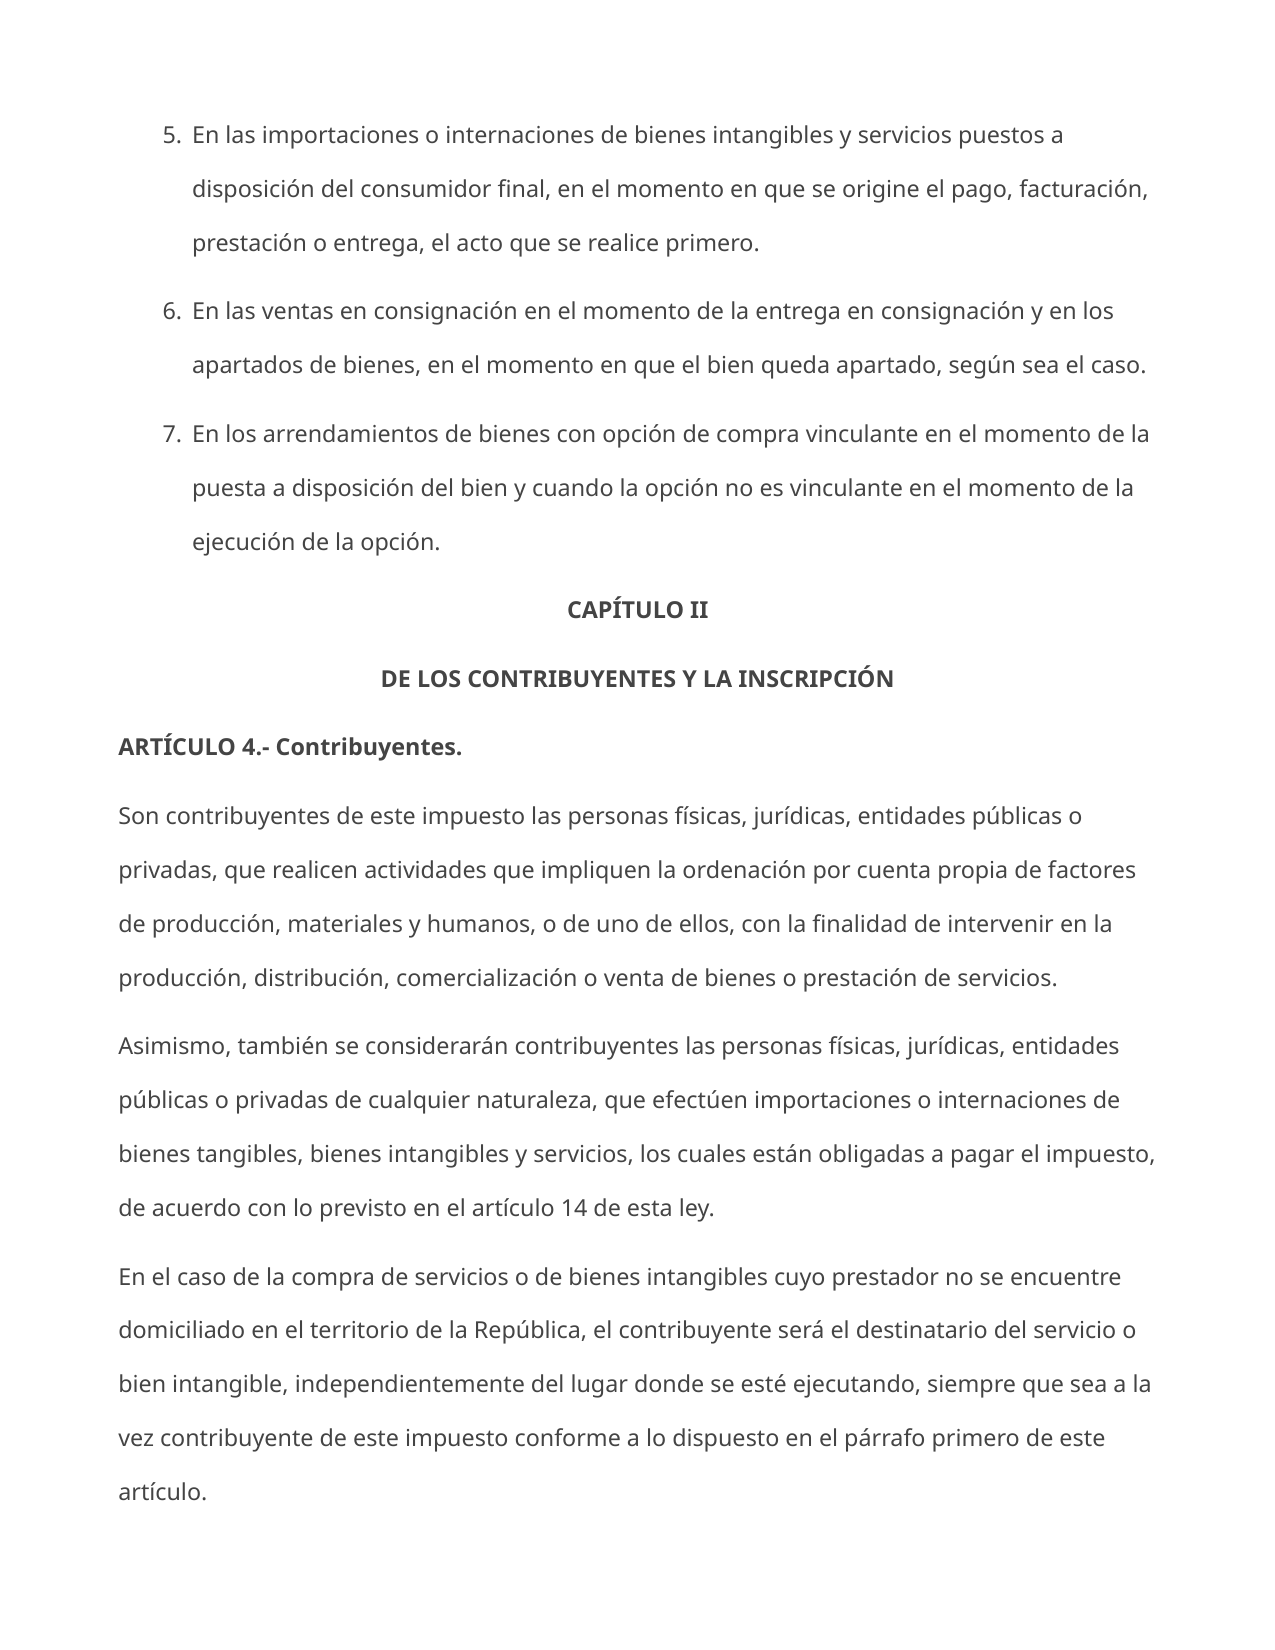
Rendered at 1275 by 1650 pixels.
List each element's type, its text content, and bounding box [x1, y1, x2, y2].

text ARTÍCULO 4.- Contribuyentes. [118, 731, 1157, 762]
text Son contribuyentes de este impuesto las personas físicas, jurídicas, entidades públicas o privadas, que realicen actividades que impliquen la ordenación por cuenta propia de factores de producción, materiales y humanos, o de uno de ellos, con la finalidad de intervenir en la producción, distribución, comercialización o venta de bienes o prestación de servicios. [118, 799, 1157, 993]
text Asimismo, también se considerarán contribuyentes las personas físicas, jurídicas, entidades públicas o privadas de cualquier naturaleza, que efectúen importaciones o internaciones de bienes tangibles, bienes intangibles y servicios, los cuales están obligadas a pagar el impuesto, de acuerdo con lo previsto en el artículo 14 de esta ley. [118, 1029, 1157, 1223]
text DE LOS CONTRIBUYENTES Y LA INSCRIPCIÓN [118, 662, 1157, 694]
list En los arrendamientos de bienes con opción de compra vinculante en el momento de la puesta a disposición del bien y cuando la opción no es vinculante en el momento de la ejecución de la opción. [162, 417, 1157, 557]
text En el caso de la compra de servicios o de bienes intangibles cuyo prestador no se encuentre domiciliado en el territorio de la República, el contribuyente será el destinatario del servicio o bien intangible, independientemente del lugar donde se esté ejecutando, siempre que sea a la vez contribuyente de este impuesto conforme a lo dispuesto en el párrafo primero de este artículo. [118, 1260, 1157, 1508]
list En las ventas en consignación en el momento de la entrega en consignación y en los apartados de bienes, en el momento en que el bien queda apartado, según sea el caso. [162, 294, 1157, 380]
list En las importaciones o internaciones de bienes intangibles y servicios puestos a disposición del consumidor final, en el momento en que se origine el pago, facturación, prestación o entrega, el acto que se realice primero. [162, 118, 1157, 258]
text CAPÍTULO II [118, 593, 1157, 625]
